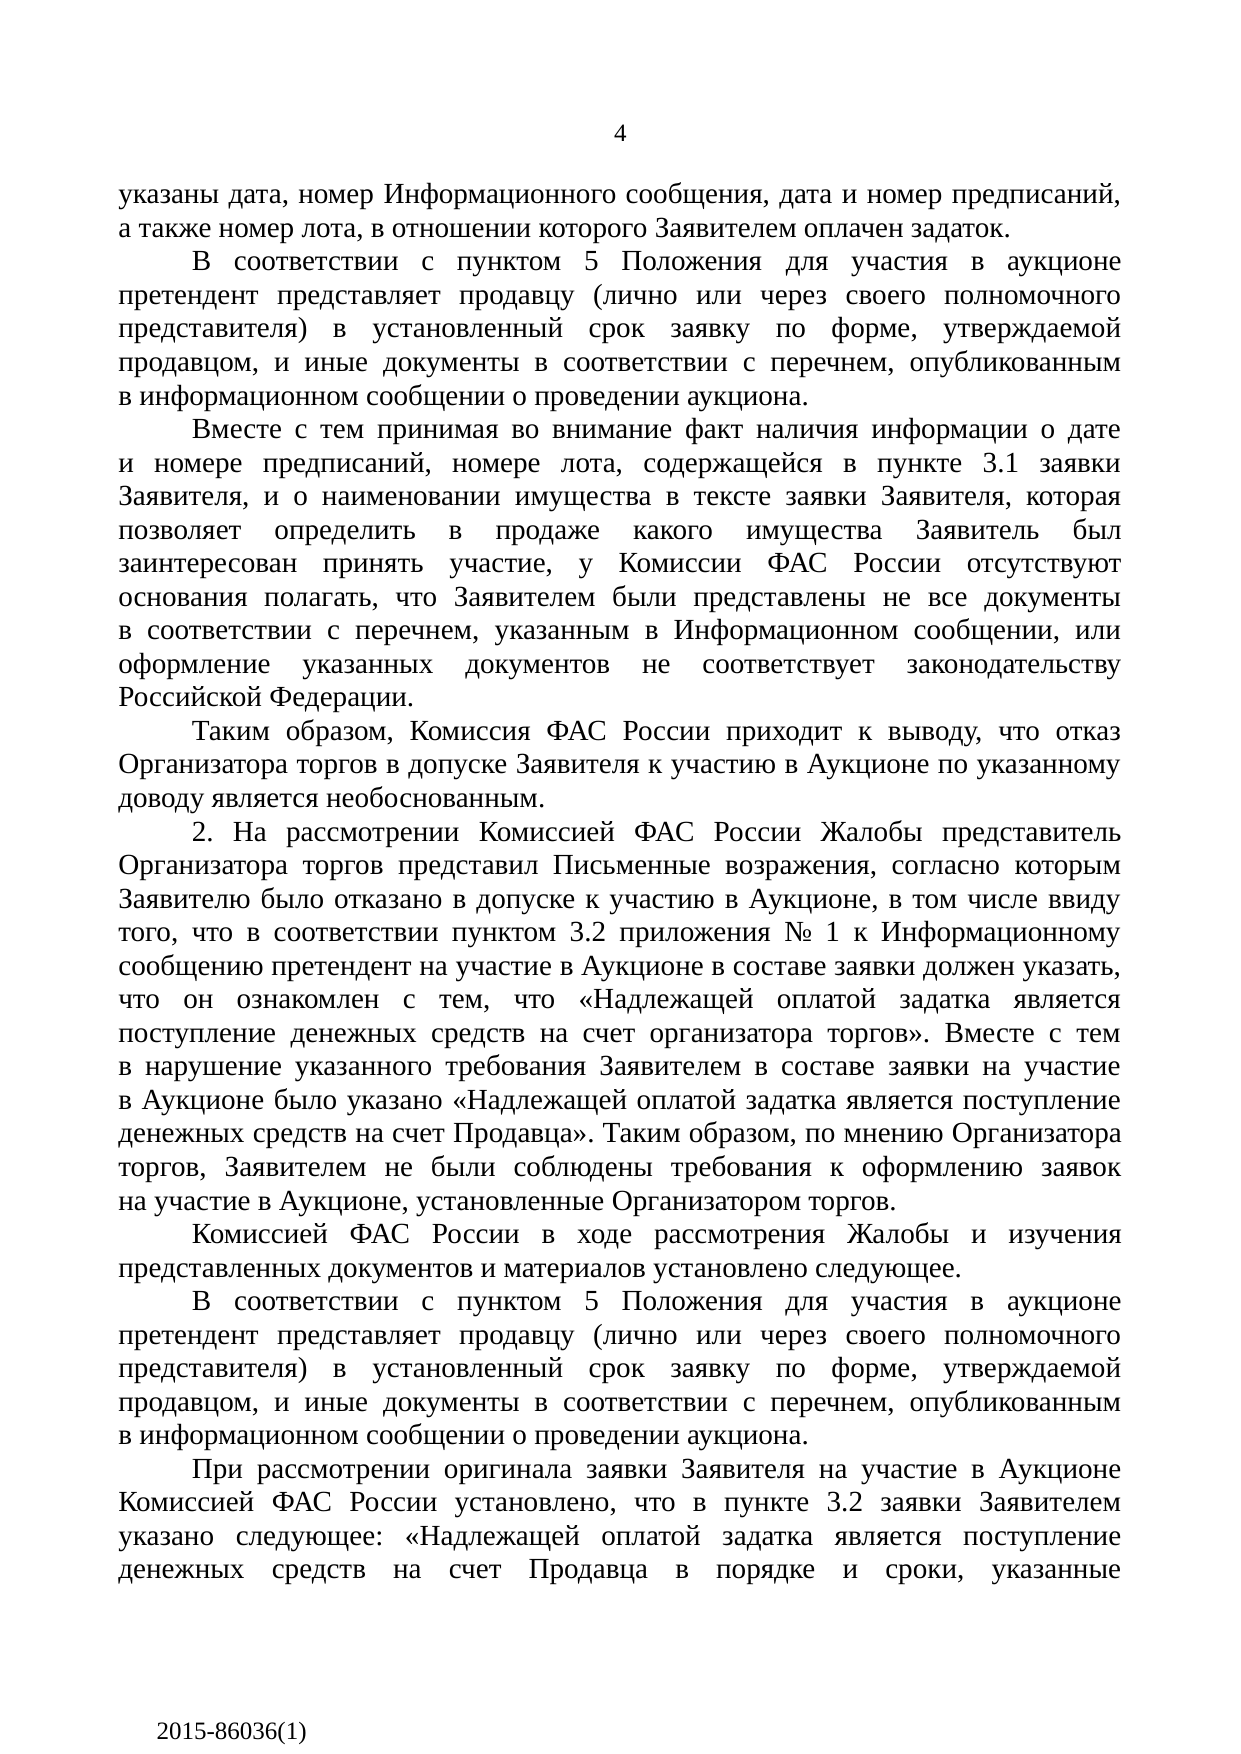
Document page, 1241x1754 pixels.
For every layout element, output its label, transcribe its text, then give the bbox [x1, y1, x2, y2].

text Комиссией ФАС России в ходе рассмотрения Жалобы и изучения представленных документов и материалов установлено следующее. [118, 1216, 1122, 1283]
text В соответствии с пунктом 5 Положения для участия в аукционе претендент представляет продавцу (лично или через своего полномочного представителя) в установленный срок заявку по форме, утверждаемой продавцом, и иные документы в соответствии с перечнем, опубликованным в информационном сообщении о проведении аукциона. [118, 243, 1122, 411]
text Таким образом, Комиссия ФАС России приходит к выводу, что отказ Организатора торгов в допуске Заявителя к участию в Аукционе по указанному доводу является необоснованным. [118, 713, 1122, 814]
text Вместе с тем принимая во внимание факт наличия информации о дате и номере предписаний, номере лота, содержащейся в пункте 3.1 заявки Заявителя, и о наименовании имущества в тексте заявки Заявителя, которая позволяет определить в продаже какого имущества Заявитель был заинтересован принять участие, у Комиссии ФАС России отсутствуют основания полагать, что Заявителем были представлены не все документы в соответствии с перечнем, указанным в Информационном сообщении, или оформление указанных документов не соответствует законодательству Российской Федерации. [118, 411, 1122, 713]
text В соответствии с пунктом 5 Положения для участия в аукционе претендент представляет продавцу (лично или через своего полномочного представителя) в установленный срок заявку по форме, утверждаемой продавцом, и иные документы в соответствии с перечнем, опубликованным в информационном сообщении о проведении аукциона. [118, 1283, 1122, 1451]
text указаны дата, номер Информационного сообщения, дата и номер предписаний, а также номер лота, в отношении которого Заявителем оплачен задаток. [118, 176, 1122, 243]
text При рассмотрении оригинала заявки Заявителя на участие в Аукционе Комиссией ФАС России установлено, что в пункте 3.2 заявки Заявителем указано следующее: «Надлежащей оплатой задатка является поступление денежных средств на счет Продавца в порядке и сроки, указанные [118, 1451, 1122, 1585]
text 2. На рассмотрении Комиссией ФАС России Жалобы представитель Организатора торгов представил Письменные возражения, согласно которым Заявителю было отказано в допуске к участию в Аукционе, в том числе ввиду того, что в соответствии пунктом 3.2 приложения № 1 к Информационному сообщению претендент на участие в Аукционе в составе заявки должен указать, что он ознакомлен с тем, что «Надлежащей оплатой задатка является поступление денежных средств на счет организатора торгов». Вместе с тем в нарушение указанного требования Заявителем в составе заявки на участие в Аукционе было указано «Надлежащей оплатой задатка является поступление денежных средств на счет Продавца». Таким образом, по мнению Организатора торгов, Заявителем не были соблюдены требования к оформлению заявок на участие в Аукционе, установленные Организатором торгов. [118, 814, 1122, 1216]
